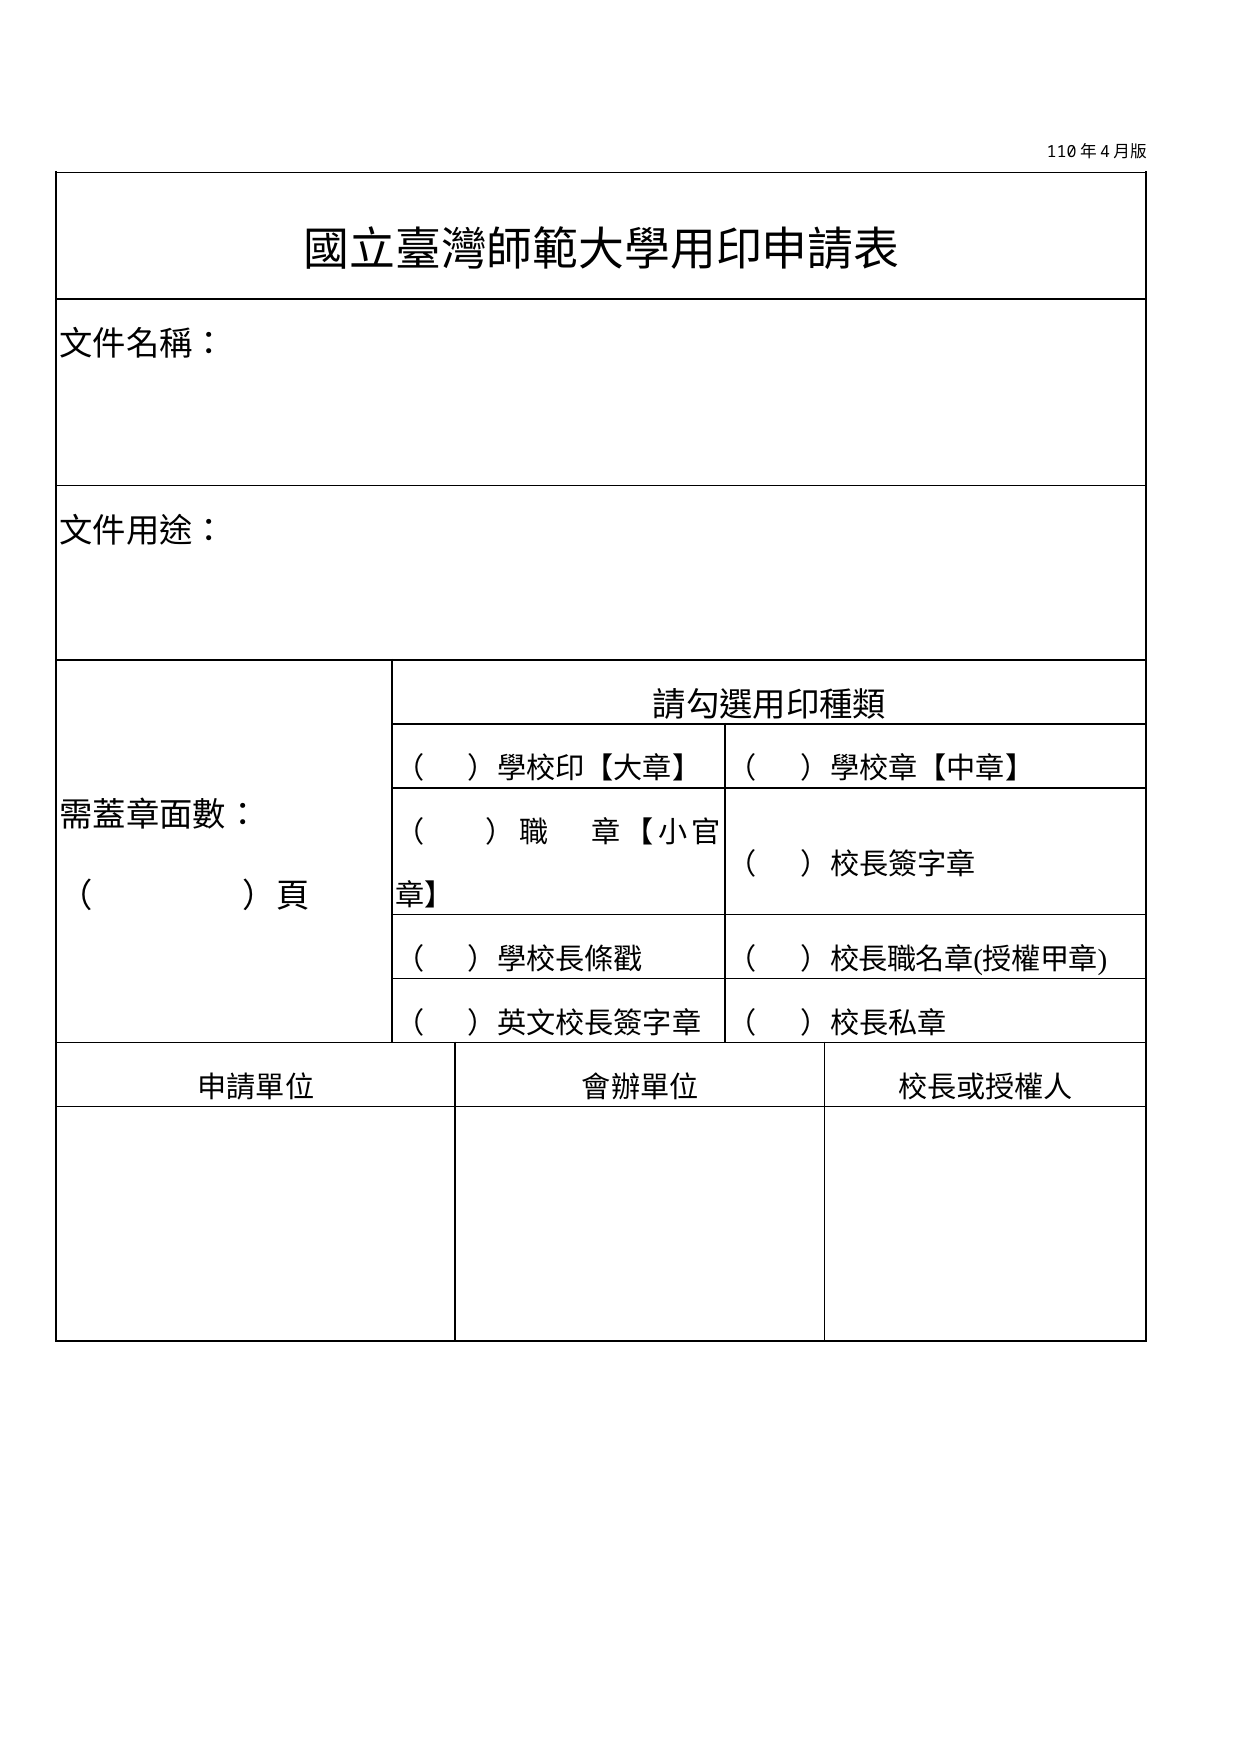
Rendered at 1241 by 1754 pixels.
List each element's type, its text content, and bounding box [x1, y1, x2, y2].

table_cell 校長或授權人 [825, 1043, 1145, 1106]
table_cell [456, 1107, 824, 1340]
table_cell [57, 1107, 454, 1340]
table_cell 需蓋章面數： （ ）頁 [57, 661, 391, 1042]
table_cell [825, 1107, 1145, 1340]
table_cell （ ）學校印【大章】 [393, 725, 724, 787]
table_header 國立臺灣師範大學用印申請表 [57, 173, 1145, 298]
table_cell （ ）學校長條戳 [393, 915, 724, 978]
table_cell 請勾選用印種類 [393, 661, 1145, 723]
table_cell （ ）職 章【小官章】 [393, 789, 724, 913]
table_cell 文件名稱： [57, 300, 1145, 484]
table_cell （ ）學校章【中章】 [726, 725, 1145, 787]
table_cell （ ）英文校長簽字章 [393, 979, 724, 1042]
table_cell 文件用途： [57, 486, 1145, 659]
table_cell （ ）校長私章 [726, 979, 1145, 1042]
table_cell 會辦單位 [456, 1043, 824, 1106]
table_cell （ ）校長簽字章 [726, 789, 1145, 913]
table_cell （ ）校長職名章(授權甲章) [726, 915, 1145, 978]
text 110年4月版 [56, 109, 1146, 171]
table_cell 申請單位 [57, 1043, 454, 1106]
